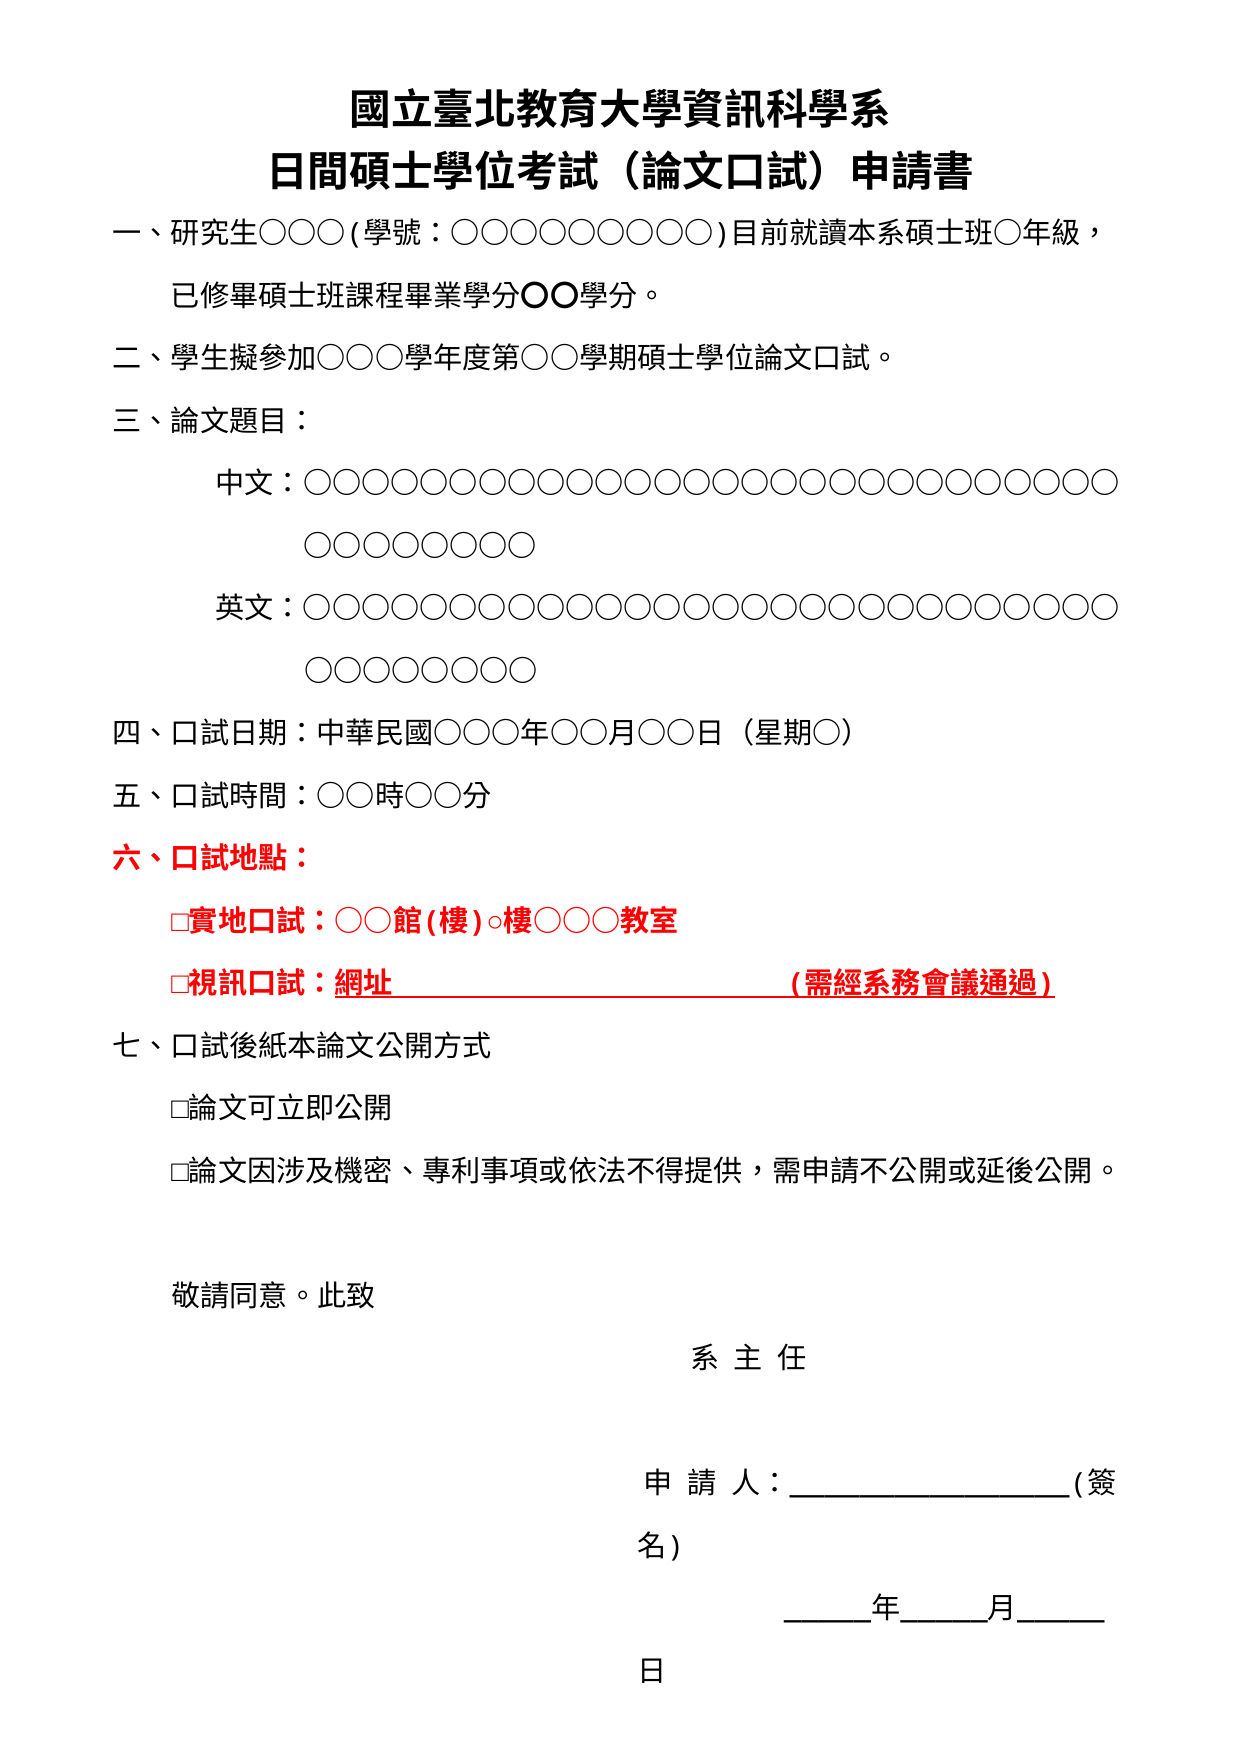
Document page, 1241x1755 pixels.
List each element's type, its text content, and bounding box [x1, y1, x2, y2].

text □實地口試：○○館(樓)○樓○○○教室 [112, 877, 1128, 939]
text 一、研究生○○○(學號：○○○○○○○○○)目前就讀本系碩士班○年級，已修畢碩士班課程畢業學分〇〇學分。 [112, 189, 1128, 314]
text 二、學生擬參加○○○學年度第○○學期碩士學位論文口試。 [112, 314, 1128, 377]
text 申 請 人：________________(簽名) [637, 1439, 1128, 1564]
text 系 主 任 [112, 1314, 1128, 1377]
text 敬請同意。此致 [112, 1252, 1128, 1314]
text _____年_____月_____日 [637, 1564, 1128, 1689]
text 六、口試地點： [112, 814, 1128, 877]
text □論文因涉及機密、專利事項或依法不得提供，需申請不公開或延後公開。 [112, 1127, 1128, 1189]
text 英文：○○○○○○○○○○○○○○○○○○○○○○○○○○○○○○○○○○○○ [215, 564, 1128, 689]
text 三、論文題目： [112, 377, 1128, 439]
text 五、口試時間：○○時○○分 [112, 752, 1128, 814]
text 中文：○○○○○○○○○○○○○○○○○○○○○○○○○○○○○○○○○○○○ [215, 439, 1128, 564]
text 四、口試日期：中華民國○○○年○○月○○日（星期○） [112, 689, 1128, 752]
text 日間碩士學位考試（論文口試）申請書 [112, 127, 1128, 189]
text 國立臺北教育大學資訊科學系 [112, 64, 1128, 127]
text □視訊口試：網址 (需經系務會議通過) [112, 939, 1128, 1002]
text □論文可立即公開 [112, 1064, 1128, 1127]
text 七、口試後紙本論文公開方式 [112, 1002, 1128, 1064]
